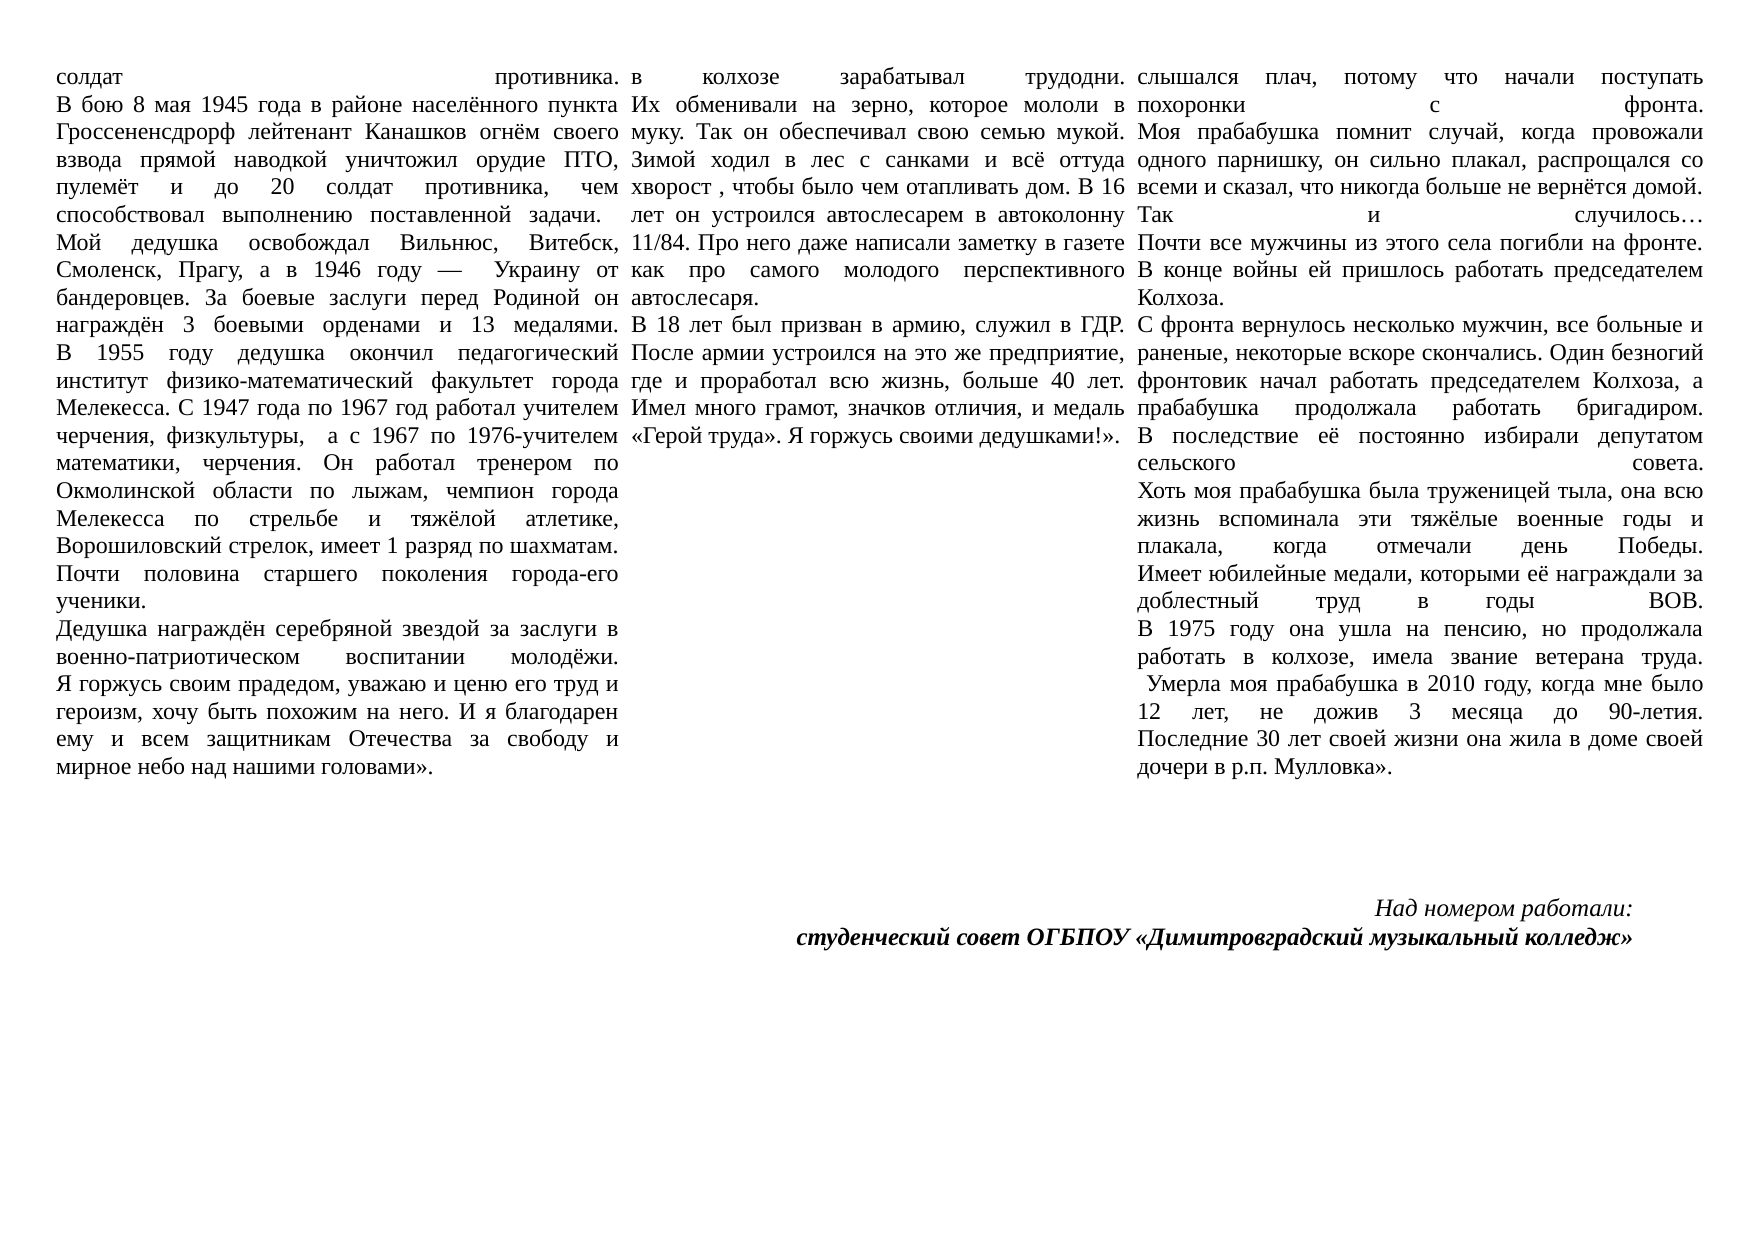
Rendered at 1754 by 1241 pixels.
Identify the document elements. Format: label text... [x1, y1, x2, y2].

table_header солдат противника. В бою 8 мая 1945 года в районе населённого пункта Гроссененсдрорф лейтенант Канашков огнём своего взвода прямой наводкой уничтожил орудие ПТО, пулемёт и до 20 солдат противника, чем способствовал выполнению поставленной задачи. Мой дедушка освобождал Вильнюс, Витебск, Смоленск, Прагу, а в 1946 году — Украину от бандеровцев. За боевые заслуги перед Родиной он награждён 3 боевыми орденами и 13 медалями. В 1955 году дедушка окончил педагогический институт физико-математический факультет города Мелекесса. С 1947 года по 1967 год работал учителем черчения, физкультуры, а с 1967 по 1976-учителем математики, черчения. Он работал тренером по Окмолинской области по лыжам, чемпион города Мелекесса по стрельбе и тяжёлой атлетике, Ворошиловский стрелок, имеет 1 разряд по шахматам. Почти половина старшего поколения города-его ученики. Дедушка награждён серебряной звездой за заслуги в военно-патриотическом воспитании молодёжи. Я горжусь своим прадедом, уважаю и ценю его труд и героизм, хочу быть похожим на него. И я благодарен ему и всем защитникам Отечества за свободу и мирное небо над нашими головами». [50, 56, 625, 807]
table_header слышался плач, потому что начали поступать похоронки с фронта. Моя прабабушка помнит случай, когда провожали одного парнишку, он сильно плакал, распрощался со всеми и сказал, что никогда больше не вернётся домой. Так и случилось… Почти все мужчины из этого села погибли на фронте. В конце войны ей пришлось работать председателем Колхоза. С фронта вернулось несколько мужчин, все больные и раненые, некоторые вскоре скончались. Один безногий фронтовик начал работать председателем Колхоза, а прабабушка продолжала работать бригадиром. В последствие её постоянно избирали депутатом сельского совета. Хоть моя прабабушка была труженицей тыла, она всю жизнь вспоминала эти тяжёлые военные годы и плакала, когда отмечали день Победы. Имеет юбилейные медали, которыми её награждали за доблестный труд в годы ВОВ. В 1975 году она ушла на пенсию, но продолжала работать в колхозе, имела звание ветерана труда. Умерла моя прабабушка в 2010 году, когда мне было 12 лет, не дожив 3 месяца до 90-летия. Последние 30 лет своей жизни она жила в доме своей дочери в р.п. Мулловка». [1131, 56, 1710, 807]
table_header в колхозе зарабатывал трудодни. Их обменивали на зерно, которое мололи в муку. Так он обеспечивал свою семью мукой. Зимой ходил в лес с санками и всё оттуда хворост , чтобы было чем отапливать дом. В 16 лет он устроился автослесарем в автоколонну 11/84. Про него даже написали заметку в газете как про самого молодого перспективного автослесаря. В 18 лет был призван в армию, служил в ГДР. После армии устроился на это же предприятие, где и проработал всю жизнь, больше 40 лет. Имел много грамот, значков отличия, и медаль «Герой труда». Я горжусь своими дедушками!». [625, 56, 1131, 807]
text студенческий совет ОГБПОУ «Димитровградский музыкальный колледж» [118, 922, 1636, 1008]
text Над номером работали: [118, 893, 1636, 922]
